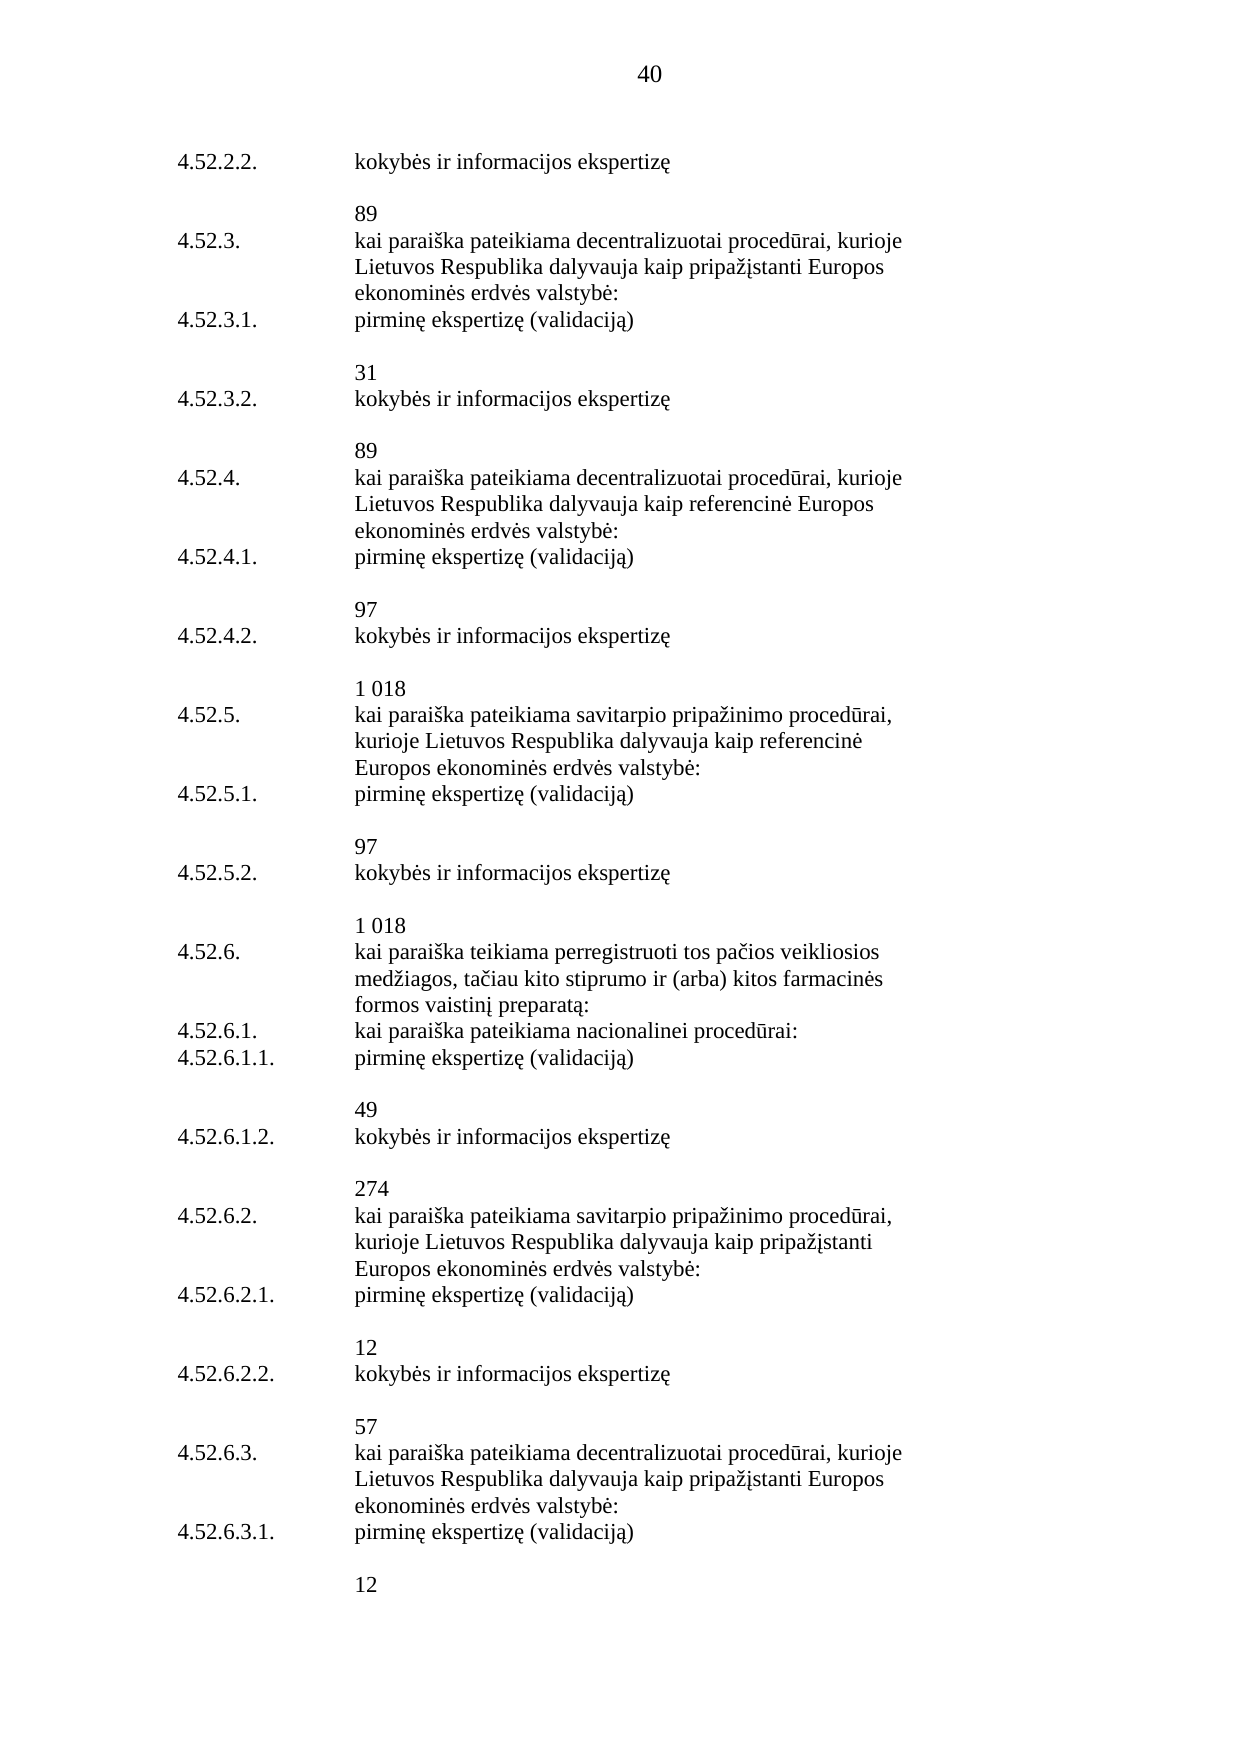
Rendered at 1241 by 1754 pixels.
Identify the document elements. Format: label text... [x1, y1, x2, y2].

text 4.52.3.1. pirminę ekspertizę (validaciją) 31 [177, 306, 974, 385]
text 4.52.2.2. kokybės ir informacijos ekspertizę 89 [177, 148, 974, 227]
text medžiagos, tačiau kito stiprumo ir (arba) kitos farmacinės [354, 965, 974, 991]
text 4.52.6.2. kai paraiška pateikiama savitarpio pripažinimo procedūrai, [177, 1202, 974, 1228]
text 4.52.5.1. pirminę ekspertizę (validaciją) 97 [177, 780, 974, 859]
text ekonominės erdvės valstybė: [354, 279, 974, 306]
text Europos ekonominės erdvės valstybė: [354, 1254, 974, 1281]
text Lietuvos Respublika dalyvauja kaip pripažįstanti Europos [354, 253, 974, 279]
text kurioje Lietuvos Respublika dalyvauja kaip referencinė [354, 727, 974, 754]
text formos vaistinį preparatą: [354, 991, 974, 1017]
text Lietuvos Respublika dalyvauja kaip pripažįstanti Europos [354, 1465, 974, 1492]
text 4.52.4.2. kokybės ir informacijos ekspertizę 1 018 [177, 622, 974, 701]
text 4.52.6.1.2. kokybės ir informacijos ekspertizę 274 [177, 1123, 974, 1202]
text 4.52.5. kai paraiška pateikiama savitarpio pripažinimo procedūrai, [177, 701, 974, 727]
text Lietuvos Respublika dalyvauja kaip referencinė Europos [354, 490, 974, 517]
text 4.52.4. kai paraiška pateikiama decentralizuotai procedūrai, kurioje [177, 464, 974, 490]
text 4.52.4.1. pirminę ekspertizę (validaciją) 97 [177, 543, 974, 622]
text 4.52.6. kai paraiška teikiama perregistruoti tos pačios veikliosios [177, 938, 974, 965]
text 4.52.3. kai paraiška pateikiama decentralizuotai procedūrai, kurioje [177, 227, 974, 253]
text ekonominės erdvės valstybė: [354, 517, 974, 543]
text 4.52.3.2. kokybės ir informacijos ekspertizę 89 [177, 385, 974, 464]
text 4.52.6.3.1. pirminę ekspertizę (validaciją) 12 [177, 1518, 974, 1597]
text Europos ekonominės erdvės valstybė: [354, 754, 974, 780]
text kurioje Lietuvos Respublika dalyvauja kaip pripažįstanti [354, 1228, 974, 1254]
text 4.52.6.2.2. kokybės ir informacijos ekspertizę 57 [177, 1360, 974, 1439]
text 4.52.5.2. kokybės ir informacijos ekspertizę 1 018 [177, 859, 974, 938]
text ekonominės erdvės valstybė: [354, 1492, 974, 1518]
text 4.52.6.3. kai paraiška pateikiama decentralizuotai procedūrai, kurioje [177, 1439, 974, 1465]
text 4.52.6.1. kai paraiška pateikiama nacionalinei procedūrai: [177, 1017, 974, 1044]
text 4.52.6.2.1. pirminę ekspertizę (validaciją) 12 [177, 1281, 974, 1360]
text 4.52.6.1.1. pirminę ekspertizę (validaciją) 49 [177, 1044, 974, 1123]
